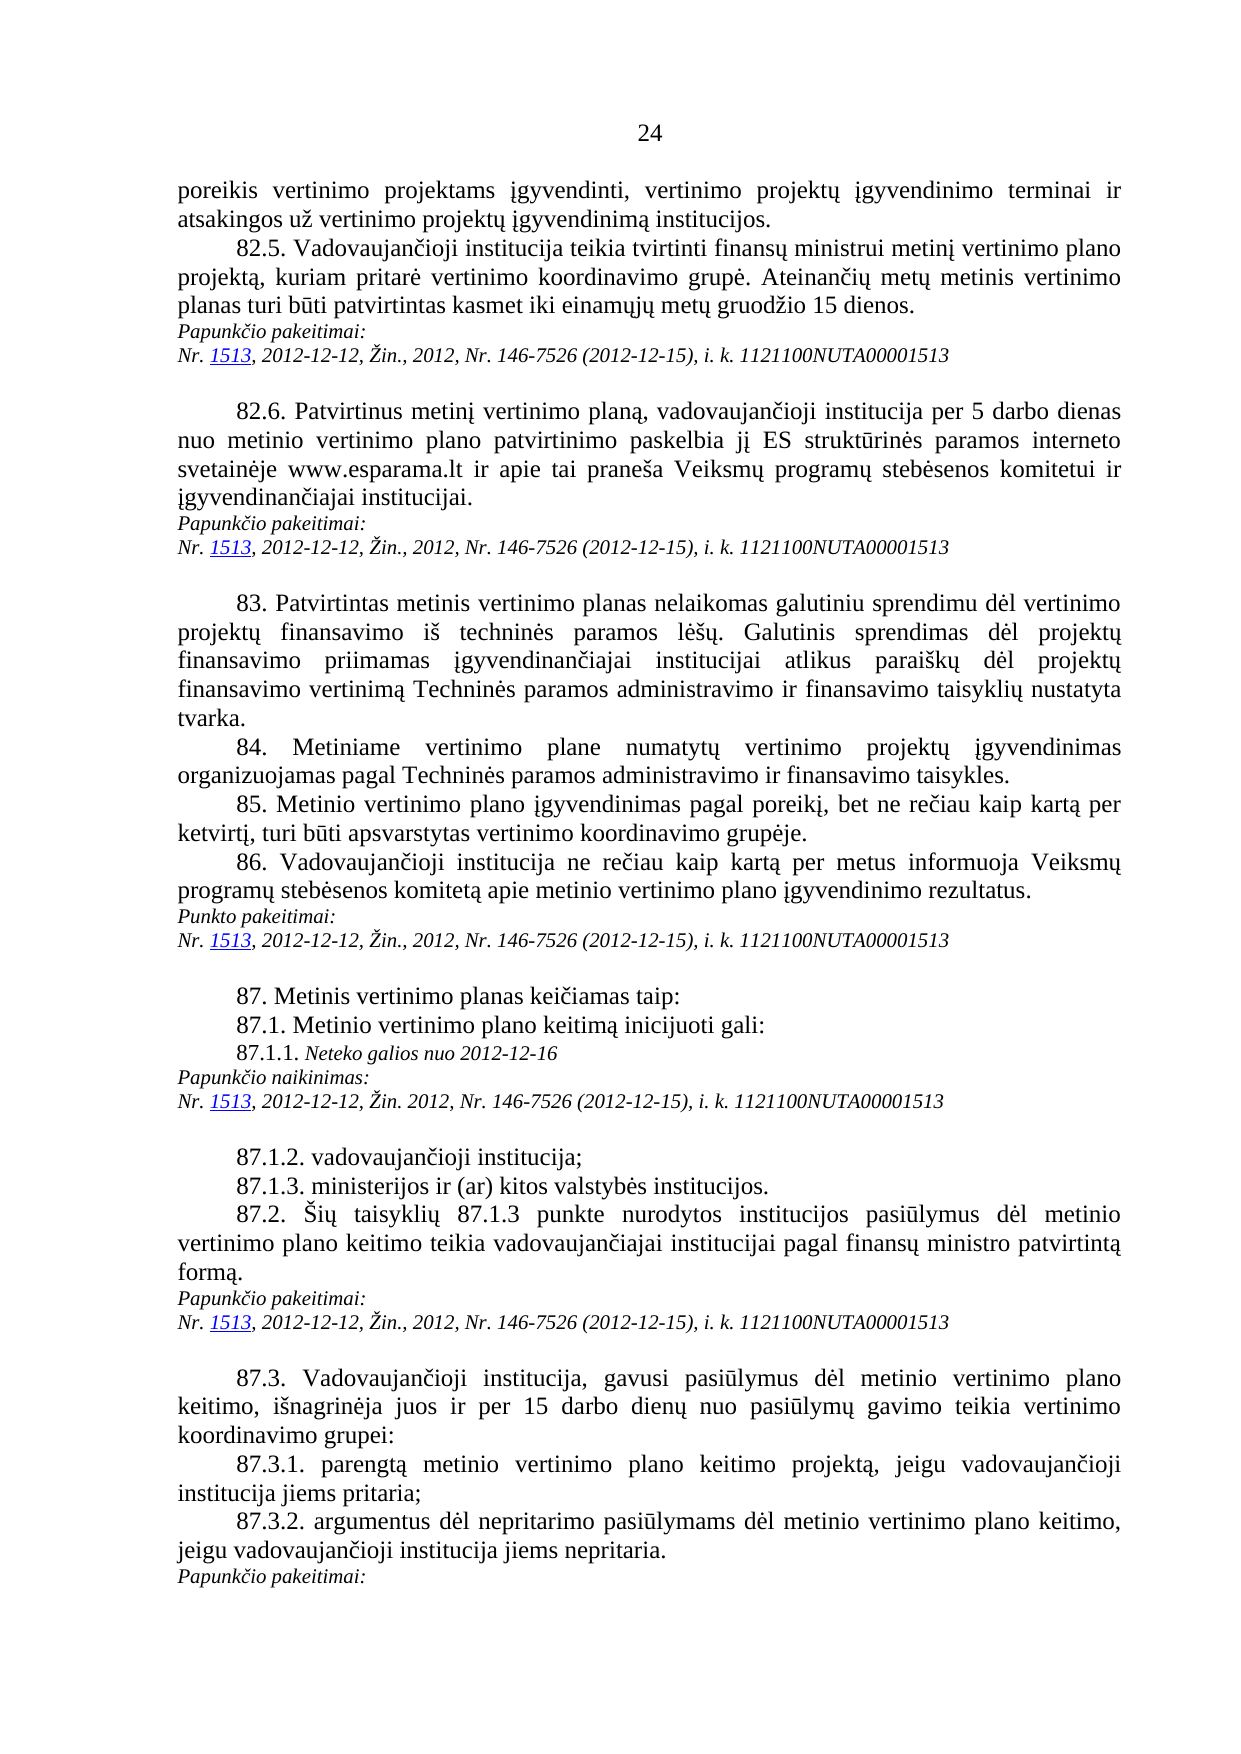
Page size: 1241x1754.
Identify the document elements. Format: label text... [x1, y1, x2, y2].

text 87.3.2. argumentus dėl nepritarimo pasiūlymams dėl metinio vertinimo plano keitimo, jeigu vadovaujančioji institucija jiems nepritaria. [177, 1506, 1122, 1564]
text 87. Metinis vertinimo planas keičiamas taip: [177, 981, 1122, 1010]
text Nr. 1513, 2012-12-12, Žin., 2012, Nr. 146-7526 (2012-12-15), i. k. 1121100NUTA00001513 [177, 928, 1122, 952]
text poreikis vertinimo projektams įgyvendinti, vertinimo projektų įgyvendinimo terminai ir atsakingos už vertinimo projektų įgyvendinimą institucijos. [177, 176, 1122, 233]
text 87.3. Vadovaujančioji institucija, gavusi pasiūlymus dėl metinio vertinimo plano keitimo, išnagrinėja juos ir per 15 darbo dienų nuo pasiūlymų gavimo teikia vertinimo koordinavimo grupei: [177, 1363, 1122, 1449]
text 87.2. Šių taisyklių 87.1.3 punkte nurodytos institucijos pasiūlymus dėl metinio vertinimo plano keitimo teikia vadovaujančiajai institucijai pagal finansų ministro patvirtintą formą. [177, 1199, 1122, 1286]
text 83. Patvirtintas metinis vertinimo planas nelaikomas galutiniu sprendimu dėl vertinimo projektų finansavimo iš techninės paramos lėšų. Galutinis sprendimas dėl projektų finansavimo priimamas įgyvendinančiajai institucijai atlikus paraiškų dėl projektų finansavimo vertinimą Techninės paramos administravimo ir finansavimo taisyklių nustatyta tvarka. [177, 588, 1122, 732]
text 87.1.2. vadovaujančioji institucija; [177, 1142, 1122, 1171]
text Papunkčio pakeitimai: [177, 1286, 1122, 1310]
text 85. Metinio vertinimo plano įgyvendinimas pagal poreikį, bet ne rečiau kaip kartą per ketvirtį, turi būti apsvarstytas vertinimo koordinavimo grupėje. [177, 789, 1122, 847]
text 82.5. Vadovaujančioji institucija teikia tvirtinti finansų ministrui metinį vertinimo plano projektą, kuriam pritarė vertinimo koordinavimo grupė. Ateinančių metų metinis vertinimo planas turi būti patvirtintas kasmet iki einamųjų metų gruodžio 15 dienos. [177, 233, 1122, 319]
text Punkto pakeitimai: [177, 904, 1122, 928]
text Papunkčio pakeitimai: [177, 511, 1122, 535]
text Nr. 1513, 2012-12-12, Žin. 2012, Nr. 146-7526 (2012-12-15), i. k. 1121100NUTA00001513 [177, 1089, 1122, 1113]
text 84. Metiniame vertinimo plane numatytų vertinimo projektų įgyvendinimas organizuojamas pagal Techninės paramos administravimo ir finansavimo taisykles. [177, 732, 1122, 789]
text 87.1. Metinio vertinimo plano keitimą inicijuoti gali: [177, 1010, 1122, 1039]
text Papunkčio pakeitimai: [177, 1564, 1122, 1588]
text Nr. 1513, 2012-12-12, Žin., 2012, Nr. 146-7526 (2012-12-15), i. k. 1121100NUTA00001513 [177, 1310, 1122, 1334]
text 87.1.3. ministerijos ir (ar) kitos valstybės institucijos. [177, 1171, 1122, 1199]
text 82.6. Patvirtinus metinį vertinimo planą, vadovaujančioji institucija per 5 darbo dienas nuo metinio vertinimo plano patvirtinimo paskelbia jį ES struktūrinės paramos interneto svetainėje www.esparama.lt ir apie tai praneša Veiksmų programų stebėsenos komitetui ir įgyvendinančiajai institucijai. [177, 396, 1122, 511]
text Papunkčio naikinimas: [177, 1065, 1122, 1089]
text 87.3.1. parengtą metinio vertinimo plano keitimo projektą, jeigu vadovaujančioji institucija jiems pritaria; [177, 1449, 1122, 1506]
text Papunkčio pakeitimai: [177, 319, 1122, 343]
text 86. Vadovaujančioji institucija ne rečiau kaip kartą per metus informuoja Veiksmų programų stebėsenos komitetą apie metinio vertinimo plano įgyvendinimo rezultatus. [177, 847, 1122, 904]
text 87.1.1. Neteko galios nuo 2012-12-16 [177, 1039, 1122, 1065]
text Nr. 1513, 2012-12-12, Žin., 2012, Nr. 146-7526 (2012-12-15), i. k. 1121100NUTA00001513 [177, 343, 1122, 367]
text Nr. 1513, 2012-12-12, Žin., 2012, Nr. 146-7526 (2012-12-15), i. k. 1121100NUTA00001513 [177, 535, 1122, 559]
